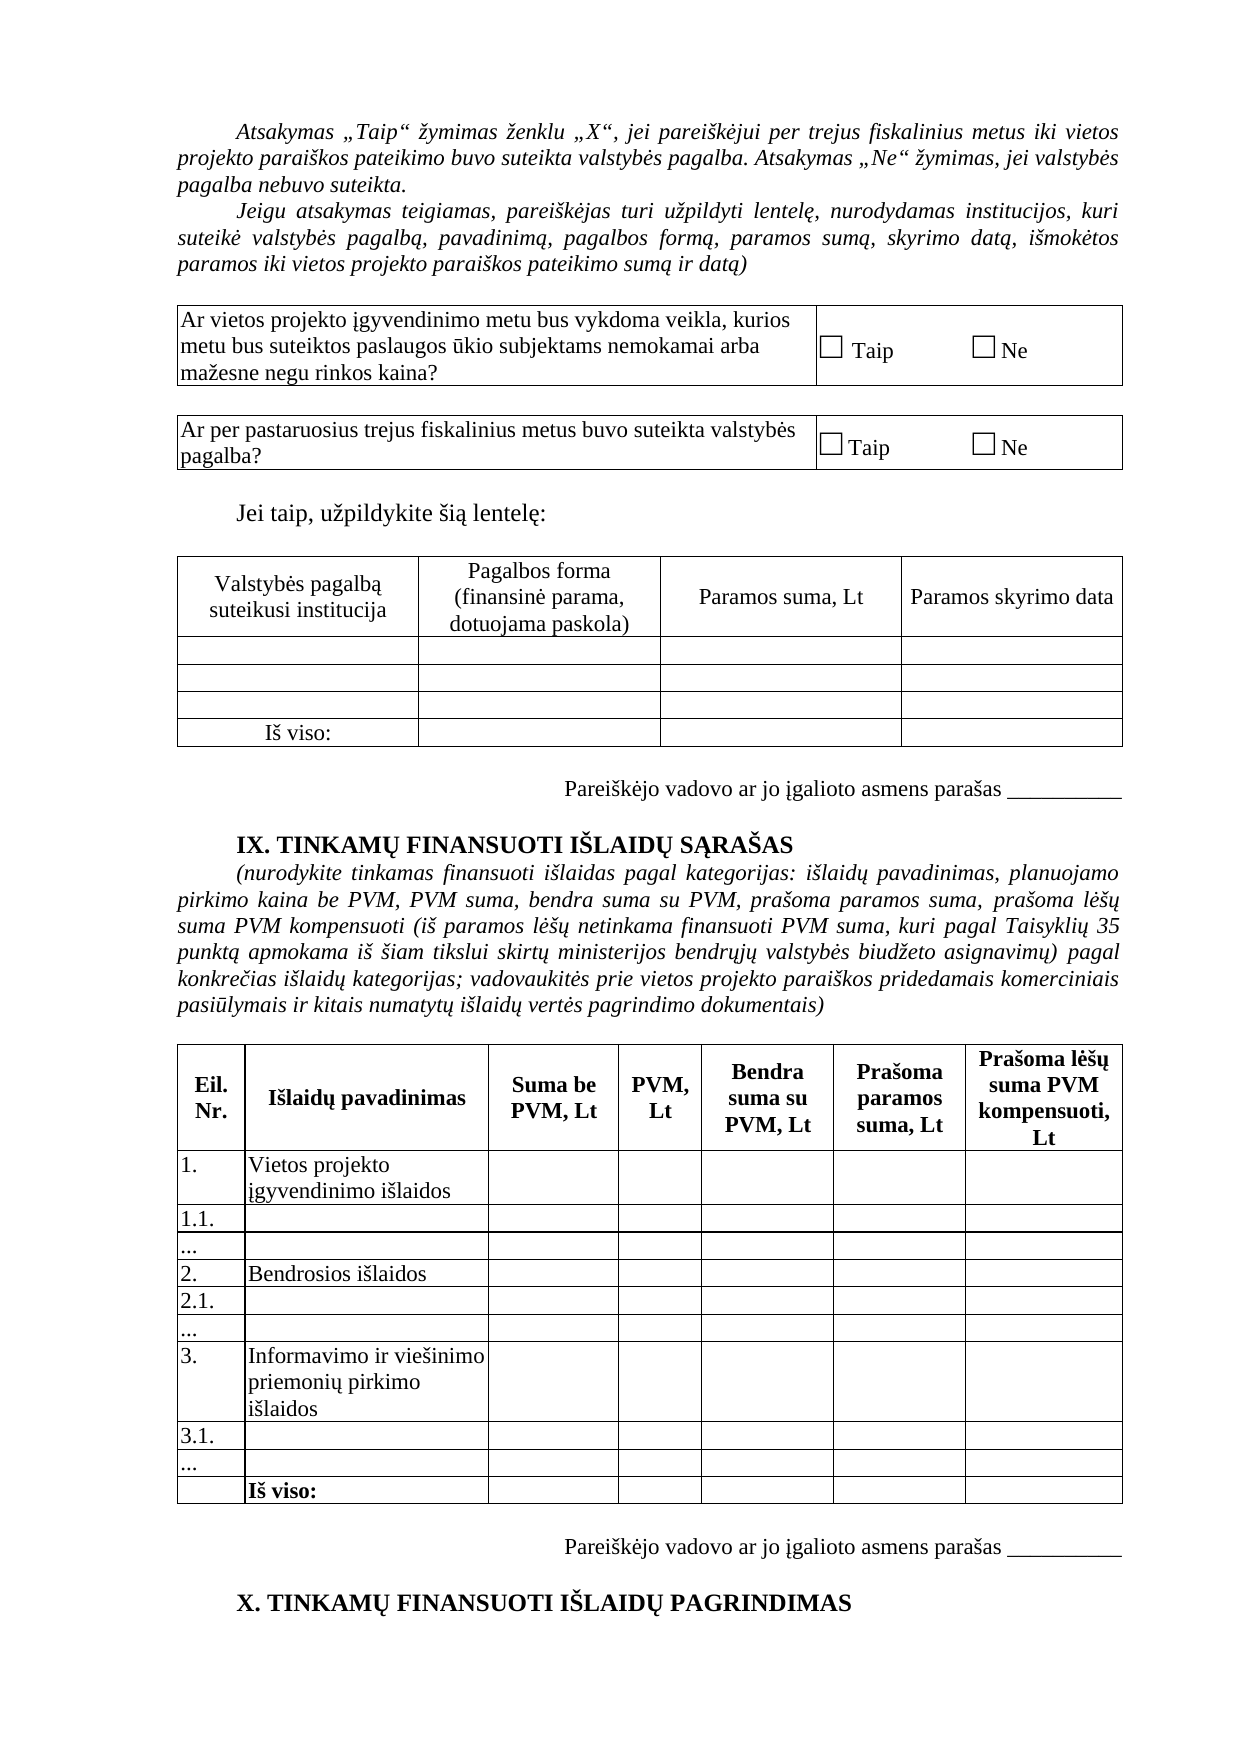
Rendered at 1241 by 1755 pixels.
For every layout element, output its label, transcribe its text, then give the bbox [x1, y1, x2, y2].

text Pareiškėjo vadovo ar jo įgalioto asmens parašas __________ [177, 775, 1122, 802]
table_cell [902, 665, 1122, 691]
table_cell [489, 1287, 618, 1313]
table_cell [966, 1342, 1122, 1421]
table_cell [489, 1422, 618, 1448]
table_cell [619, 1315, 701, 1341]
table_cell Vietos projekto įgyvendinimo išlaidos [246, 1151, 488, 1204]
table_cell Iš viso: [246, 1477, 488, 1503]
table_cell 1.1. [178, 1205, 244, 1231]
table_cell [419, 719, 660, 746]
table_cell [834, 1450, 965, 1476]
table_cell 2.1. [178, 1287, 244, 1313]
table_cell [834, 1477, 965, 1503]
table_cell [619, 1233, 701, 1259]
table_cell [661, 637, 901, 663]
table_cell [834, 1205, 965, 1231]
table_cell ... [178, 1450, 244, 1476]
table_cell [178, 692, 418, 718]
table_cell [834, 1315, 965, 1341]
table_cell [902, 637, 1122, 663]
table_cell [966, 1477, 1122, 1503]
table_cell [489, 1315, 618, 1341]
table_cell [419, 692, 660, 718]
table_cell [419, 665, 660, 691]
table_cell [246, 1205, 488, 1231]
table_cell [834, 1422, 965, 1448]
table_cell [661, 719, 901, 746]
table_cell [834, 1233, 965, 1259]
table_cell Informavimo ir viešinimo priemonių pirkimo išlaidos [246, 1342, 488, 1421]
table_header □ Taip [817, 416, 969, 469]
table_cell [178, 1477, 244, 1503]
table_cell 3.1. [178, 1422, 244, 1448]
table_cell ... [178, 1315, 244, 1341]
table_cell [619, 1477, 701, 1503]
table_cell [619, 1260, 701, 1286]
table_cell [966, 1205, 1122, 1231]
table_cell [702, 1233, 833, 1259]
table_header □ Ne [970, 416, 1122, 469]
table_header Valstybės pagalbą suteikusi institucija [178, 557, 418, 636]
table_cell [246, 1422, 488, 1448]
table_cell [489, 1342, 618, 1421]
table_header Suma be PVM, Lt [489, 1045, 618, 1150]
table_cell [661, 692, 901, 718]
table_cell [702, 1205, 833, 1231]
table_cell 1. [178, 1151, 244, 1204]
table_cell [966, 1450, 1122, 1476]
table_cell [489, 1233, 618, 1259]
table_cell [966, 1315, 1122, 1341]
table_cell [619, 1205, 701, 1231]
table_header □ Taip [817, 306, 969, 385]
table_cell [246, 1450, 488, 1476]
table_cell [702, 1151, 833, 1204]
table_cell [661, 665, 901, 691]
table_cell [419, 637, 660, 663]
table_header Išlaidų pavadinimas [246, 1045, 488, 1150]
table_cell [902, 692, 1122, 718]
table_cell Iš viso: [178, 719, 418, 746]
table_cell [702, 1260, 833, 1286]
table_cell [619, 1450, 701, 1476]
table_cell [702, 1342, 833, 1421]
table_cell [489, 1477, 618, 1503]
table_cell [619, 1287, 701, 1313]
table_cell [178, 665, 418, 691]
text X. TINKAMŲ FINANSUOTI išlaidų pagrindimas [177, 1588, 1122, 1617]
table_cell [834, 1151, 965, 1204]
text Jei taip, užpildykite šią lentelę: [177, 498, 1122, 527]
table_cell 3. [178, 1342, 244, 1421]
table_cell [489, 1450, 618, 1476]
table_cell [966, 1422, 1122, 1448]
table_cell [966, 1287, 1122, 1313]
text Jeigu atsakymas teigiamas, pareiškėjas turi užpildyti lentelę, nurodydamas institucijos, kuri suteikė valstybės pagalbą, pavadinimą, pagalbos formą, paramos sumą, skyrimo datą, išmokėtos paramos iki vietos projekto paraiškos pateikimo sumą ir datą) [177, 197, 1122, 276]
table_cell [966, 1233, 1122, 1259]
table_cell [702, 1477, 833, 1503]
table_header Prašoma paramos suma, Lt [834, 1045, 965, 1150]
text (nurodykite tinkamas finansuoti išlaidas pagal kategorijas: išlaidų pavadinimas, planuojamo pirkimo kaina be PVM, PVM suma, bendra suma su PVM, prašoma paramos suma, prašoma lėšų suma PVM kompensuoti (iš paramos lėšų netinkama finansuoti PVM suma, kuri pagal Taisyklių 35 punktą apmokama iš šiam tikslui skirtų ministerijos bendrųjų valstybės biudžeto asignavimų) pagal konkrečias išlaidų kategorijas; vadovaukitės prie vietos projekto paraiškos pridedamais komerciniais pasiūlymais ir kitais numatytų išlaidų vertės pagrindimo dokumentais) [177, 859, 1122, 1017]
table_header Paramos suma, Lt [661, 557, 901, 636]
table_header Prašoma lėšų suma PVM kompensuoti, Lt [966, 1045, 1122, 1150]
table_cell [489, 1260, 618, 1286]
text Pareiškėjo vadovo ar jo įgalioto asmens parašas __________ [177, 1533, 1122, 1559]
table_header Ar vietos projekto įgyvendinimo metu bus vykdoma veikla, kurios metu bus suteiktos paslaugos ūkio subjektams nemokamai arba mažesne negu rinkos kaina? [178, 306, 816, 385]
table_header PVM, Lt [619, 1045, 701, 1150]
table_cell [619, 1342, 701, 1421]
table_header Ar per pastaruosius trejus fiskalinius metus buvo suteikta valstybės pagalba? [178, 416, 816, 469]
table_cell [246, 1287, 488, 1313]
table_cell [702, 1315, 833, 1341]
table_header Pagalbos forma (finansinė parama, dotuojama paskola) [419, 557, 660, 636]
table_cell [619, 1151, 701, 1204]
table_header Eil. Nr. [178, 1045, 244, 1150]
table_cell [834, 1342, 965, 1421]
table_cell [489, 1151, 618, 1204]
table_cell ... [178, 1233, 244, 1259]
table_cell Bendrosios išlaidos [246, 1260, 488, 1286]
table_cell [246, 1233, 488, 1259]
table_cell 2. [178, 1260, 244, 1286]
table_cell [178, 637, 418, 663]
table_header Paramos skyrimo data [902, 557, 1122, 636]
table_cell [702, 1422, 833, 1448]
table_cell [702, 1287, 833, 1313]
table_cell [834, 1287, 965, 1313]
table_cell [619, 1422, 701, 1448]
table_header □ Ne [970, 306, 1122, 385]
text Atsakymas „Taip“ žymimas ženklu „X“, jei pareiškėjui per trejus fiskalinius metus iki vietos projekto paraiškos pateikimo buvo suteikta valstybės pagalba. Atsakymas „Ne“ žymimas, jei valstybės pagalba nebuvo suteikta. [177, 118, 1122, 197]
table_cell [702, 1450, 833, 1476]
text IX. TINKAMŲ FINANSUOTI IŠLAIDŲ SĄRAŠAS [177, 831, 1122, 859]
table_cell [966, 1151, 1122, 1204]
table_cell [834, 1260, 965, 1286]
table_cell [966, 1260, 1122, 1286]
table_cell [489, 1205, 618, 1231]
table_header Bendra suma su PVM, Lt [702, 1045, 833, 1150]
table_cell [902, 719, 1122, 746]
table_cell [246, 1315, 488, 1341]
